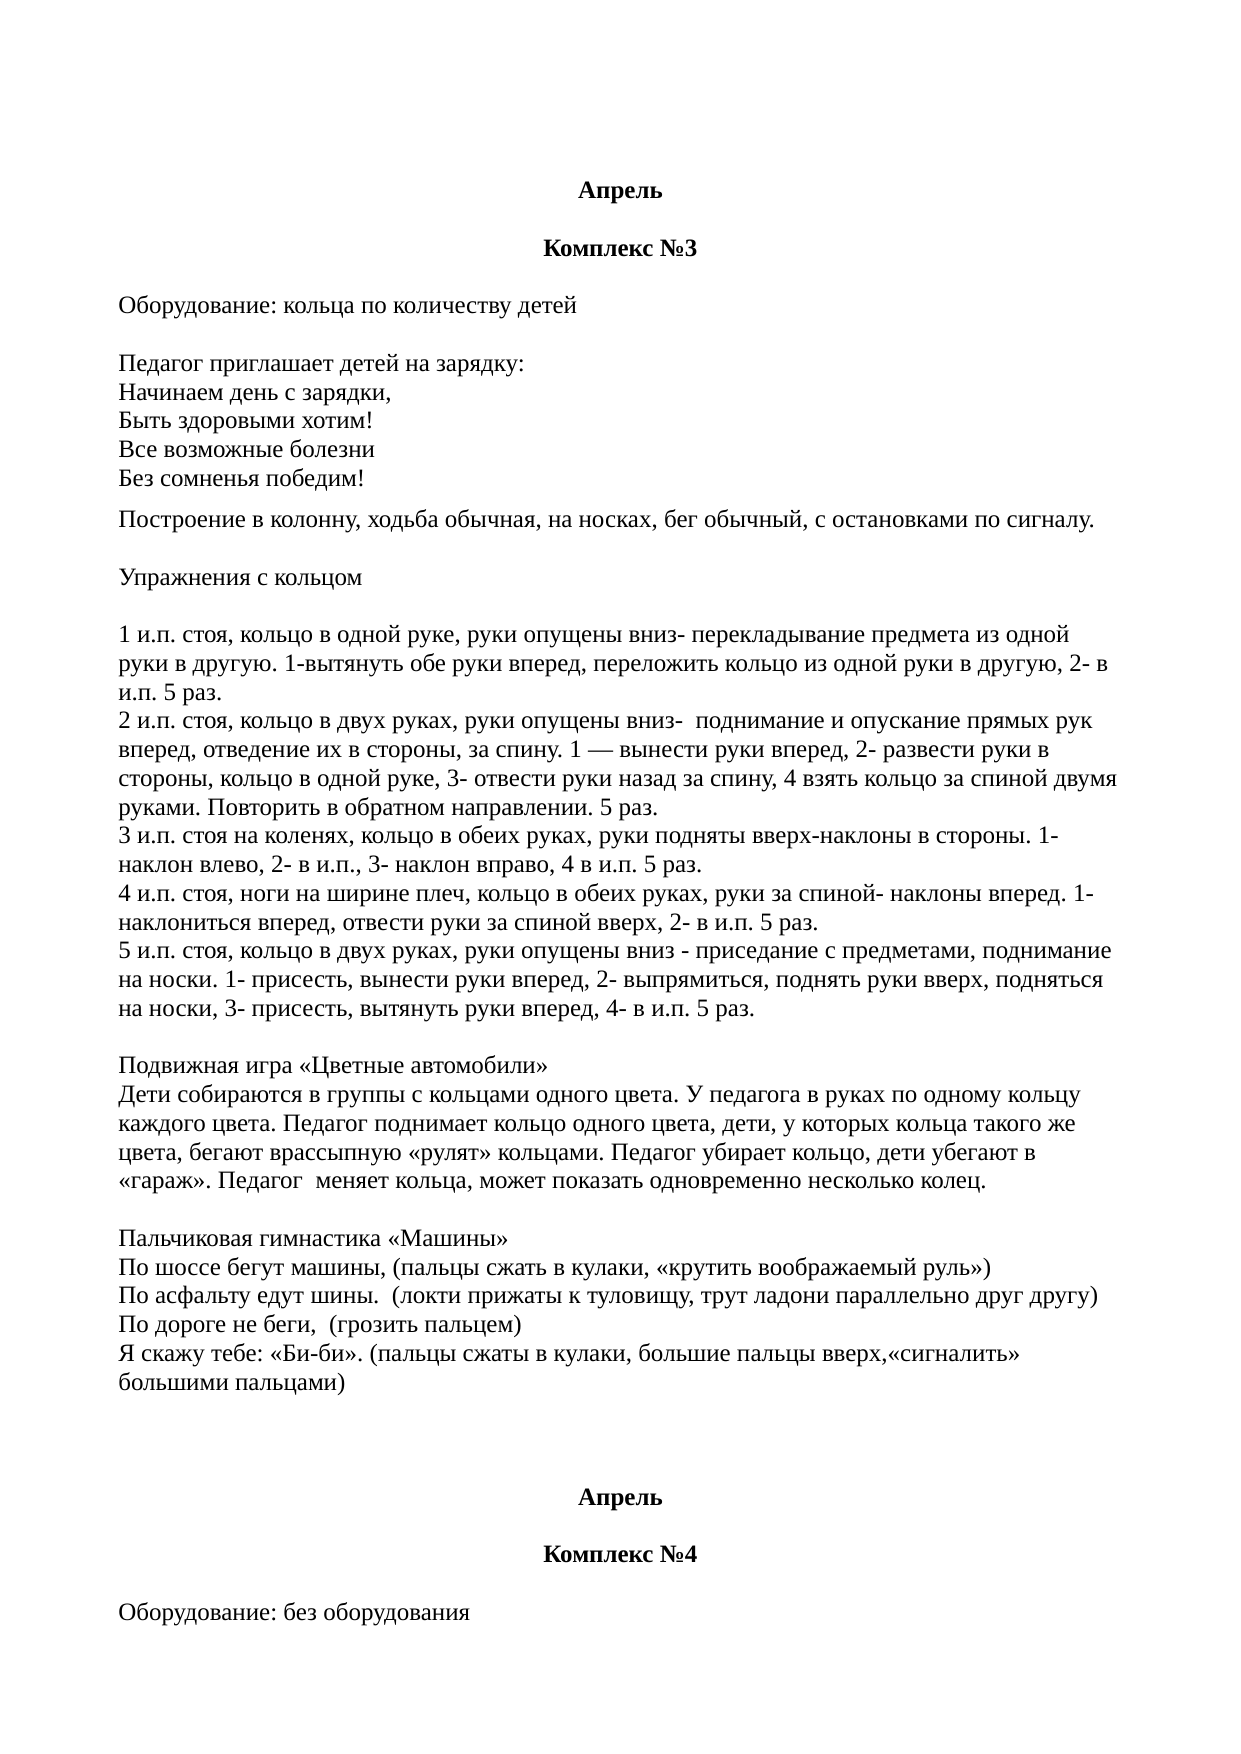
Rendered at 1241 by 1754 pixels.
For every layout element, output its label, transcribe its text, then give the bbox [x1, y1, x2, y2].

text Построение в колонну, ходьба обычная, на носках, бег обычный, с остановками по сигналу. [118, 504, 1122, 533]
text Упражнения с кольцом [118, 562, 1122, 591]
text 3 и.п. стоя на коленях, кольцо в обеих руках, руки подняты вверх-наклоны в стороны. 1- наклон влево, 2- в и.п., 3- наклон вправо, 4 в и.п. 5 раз. [118, 821, 1122, 878]
text По шоссе бегут машины, (пальцы сжать в кулаки, «крутить воображаемый руль») [118, 1252, 1122, 1281]
text Оборудование: кольца по количеству детей [118, 291, 1122, 319]
text Я скажу тебе: «Би-би». (пальцы сжаты в кулаки, большие пальцы вверх,«сигналить» большими пальцами) [118, 1338, 1122, 1396]
text Пальчиковая гимнастика «Машины» [118, 1223, 1122, 1252]
text Комплекс №4 [118, 1539, 1122, 1568]
text 5 и.п. стоя, кольцо в двух руках, руки опущены вниз - приседание с предметами, поднимание на носки. 1- присесть, вынести руки вперед, 2- выпрямиться, поднять руки вверх, подняться на носки, 3- присесть, вытянуть руки вперед, 4- в и.п. 5 раз. [118, 936, 1122, 1022]
text Комплекс №3 [118, 233, 1122, 262]
text По асфальту едут шины. (локти прижаты к туловищу, трут ладони параллельно друг другу) [118, 1281, 1122, 1309]
text 1 и.п. стоя, кольцо в одной руке, руки опущены вниз- перекладывание предмета из одной руки в другую. 1-вытянуть обе руки вперед, переложить кольцо из одной руки в другую, 2- в и.п. 5 раз. [118, 619, 1122, 706]
text Апрель [118, 1482, 1122, 1511]
text 4 и.п. стоя, ноги на ширине плеч, кольцо в обеих руках, руки за спиной- наклоны вперед. 1- наклониться вперед, отвести руки за спиной вверх, 2- в и.п. 5 раз. [118, 878, 1122, 936]
text По дороге не беги, (грозить пальцем) [118, 1309, 1122, 1338]
text Апрель [118, 176, 1122, 204]
text Дети собираются в группы с кольцами одного цвета. У педагога в руках по одному кольцу каждого цвета. Педагог поднимает кольцо одного цвета, дети, у которых кольца такого же цвета, бегают врассыпную «рулят» кольцами. Педагог убирает кольцо, дети убегают в «гараж». Педагог меняет кольца, может показать одновременно несколько колец. [118, 1079, 1122, 1194]
text Начинаем день с зарядки, Быть здоровыми хотим! Все возможные болезни Без сомненья победим! [118, 377, 1122, 492]
text Подвижная игра «Цветные автомобили» [118, 1051, 1122, 1079]
text Оборудование: без оборудования [118, 1597, 1122, 1626]
text 2 и.п. стоя, кольцо в двух руках, руки опущены вниз- поднимание и опускание прямых рук вперед, отведение их в стороны, за спину. 1 — вынести руки вперед, 2- развести руки в стороны, кольцо в одной руке, 3- отвести руки назад за спину, 4 взять кольцо за спиной двумя руками. Повторить в обратном направлении. 5 раз. [118, 706, 1122, 821]
text Педагог приглашает детей на зарядку: [118, 348, 1122, 377]
